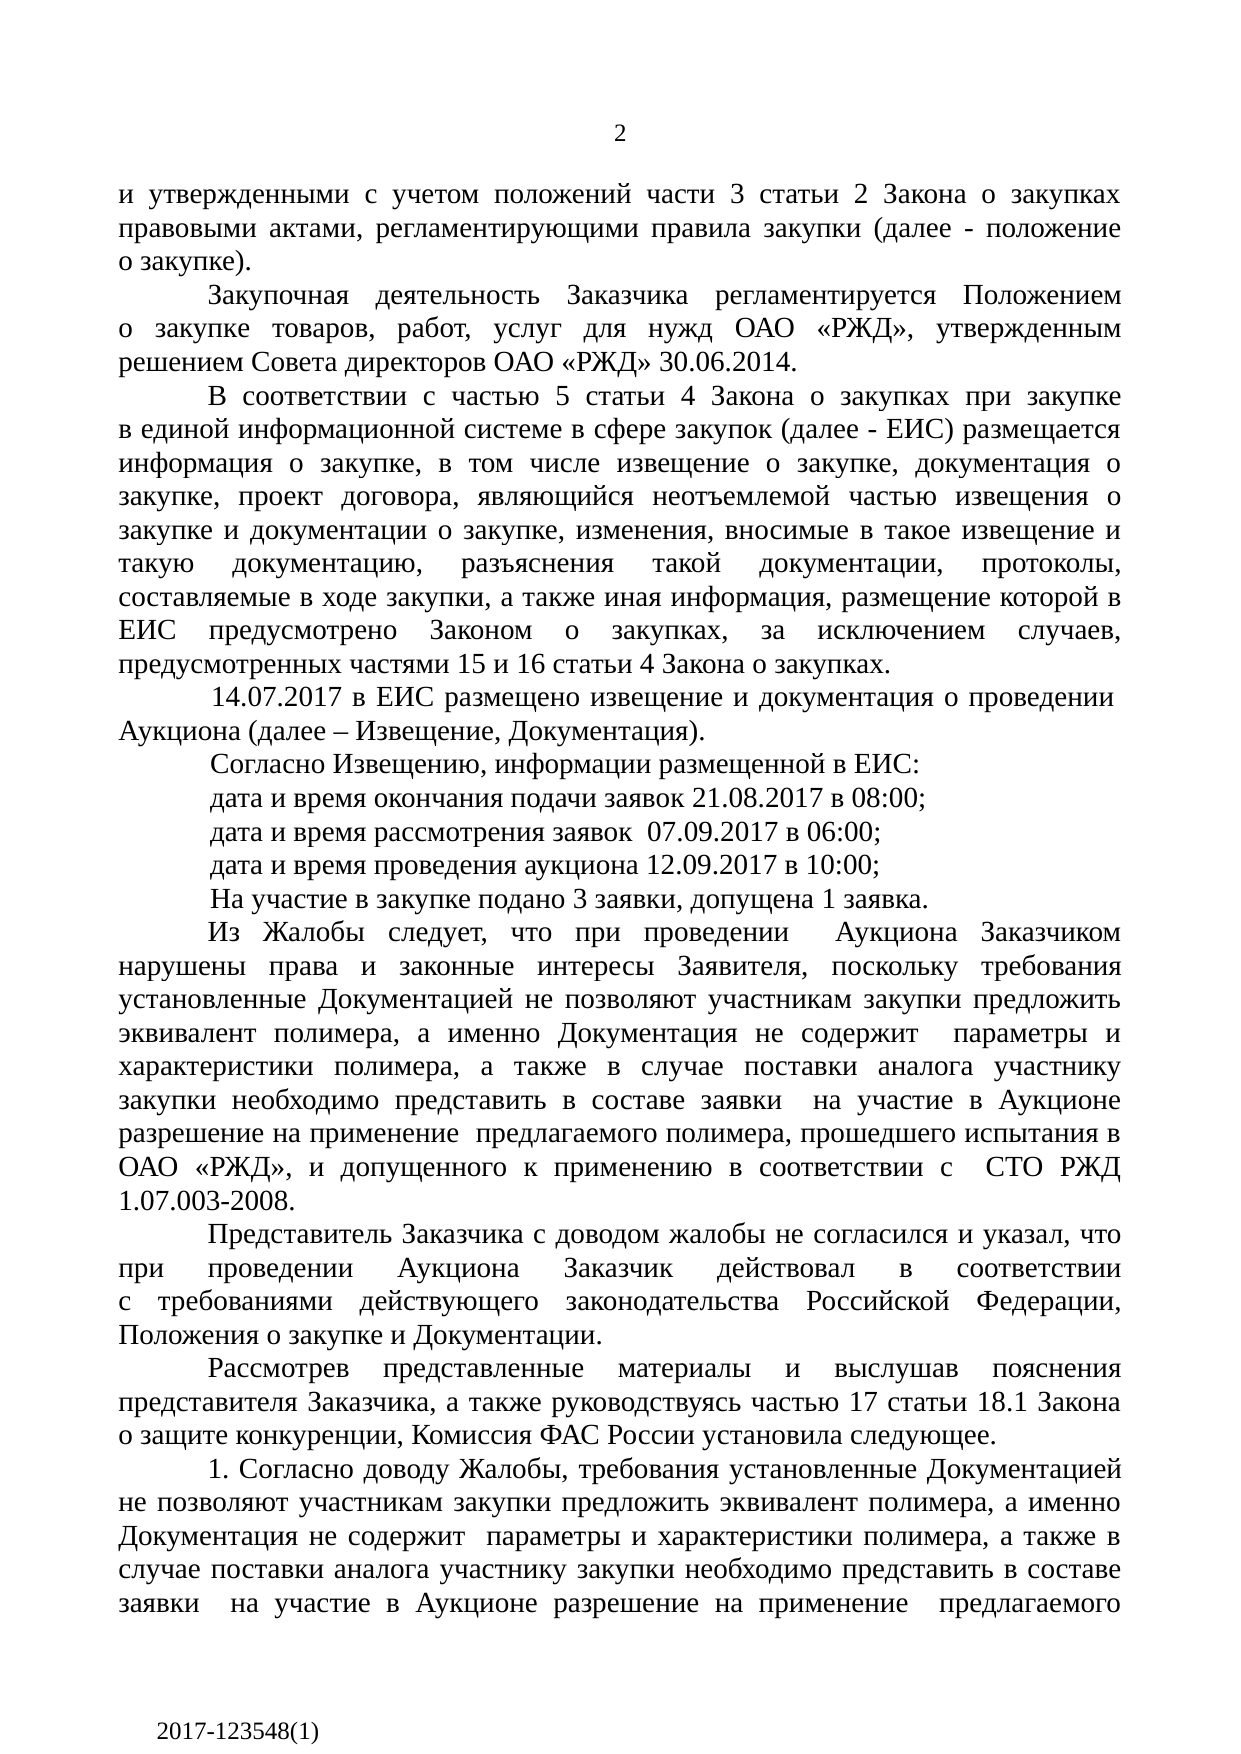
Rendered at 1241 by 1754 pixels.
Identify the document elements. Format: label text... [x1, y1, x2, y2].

text 1. Согласно доводу Жалобы, требования установленные Документацией не позволяют участникам закупки предложить эквивалент полимера, а именно Документация не содержит параметры и характеристики полимера, а также в случае поставки аналога участнику закупки необходимо представить в составе заявки на участие в Аукционе разрешение на применение предлагаемого [118, 1451, 1122, 1619]
text Из Жалобы следует, что при проведении Аукциона Заказчиком нарушены права и законные интересы Заявителя, поскольку требования установленные Документацией не позволяют участникам закупки предложить эквивалент полимера, а именно Документация не содержит параметры и характеристики полимера, а также в случае поставки аналога участнику закупки необходимо представить в составе заявки на участие в Аукционе разрешение на применение предлагаемого полимера, прошедшего испытания в ОАО «РЖД», и допущенного к применению в соответствии с СТО РЖД 1.07.003-2008. [118, 914, 1122, 1216]
text В соответствии с частью 5 статьи 4 Закона о закупках при закупке в единой информационной системе в сфере закупок (далее - ЕИС) размещается информация о закупке, в том числе извещение о закупке, документация о закупке, проект договора, являющийся неотъемлемой частью извещения о закупке и документации о закупке, изменения, вносимые в такое извещение и такую документацию, разъяснения такой документации, протоколы, составляемые в ходе закупки, а также иная информация, размещение которой в ЕИС предусмотрено Законом о закупках, за исключением случаев, предусмотренных частями 15 и 16 статьи 4 Закона о закупках. [118, 378, 1122, 679]
text Согласно Извещению, информации размещенной в ЕИС: [118, 747, 1122, 780]
text Рассмотрев представленные материалы и выслушав пояснения представителя Заказчика, а также руководствуясь частью 17 статьи 18.1 Закона о защите конкуренции, Комиссия ФАС России установила следующее. [118, 1350, 1122, 1451]
text дата и время рассмотрения заявок 07.09.2017 в 06:00; [118, 814, 1122, 847]
text дата и время окончания подачи заявок 21.08.2017 в 08:00; [118, 780, 1122, 814]
text и утвержденными с учетом положений части 3 статьи 2 Закона о закупках правовыми актами, регламентирующими правила закупки (далее - положение о закупке). [118, 176, 1122, 277]
text 14.07.2017 в ЕИС размещено извещение и документация о проведении Аукциона (далее – Извещение, Документация). [118, 679, 1122, 747]
text Представитель Заказчика с доводом жалобы не согласился и указал, что при проведении Аукциона Заказчик действовал в соответствии с требованиями действующего законодательства Российской Федерации, Положения о закупке и Документации. [118, 1216, 1122, 1350]
text дата и время проведения аукциона 12.09.2017 в 10:00; [118, 847, 1122, 881]
text На участие в закупке подано 3 заявки, допущена 1 заявка. [118, 881, 1122, 914]
text Закупочная деятельность Заказчика регламентируется Положением о закупке товаров, работ, услуг для нужд ОАО «РЖД», утвержденным решением Совета директоров ОАО «РЖД» 30.06.2014. [118, 277, 1122, 378]
